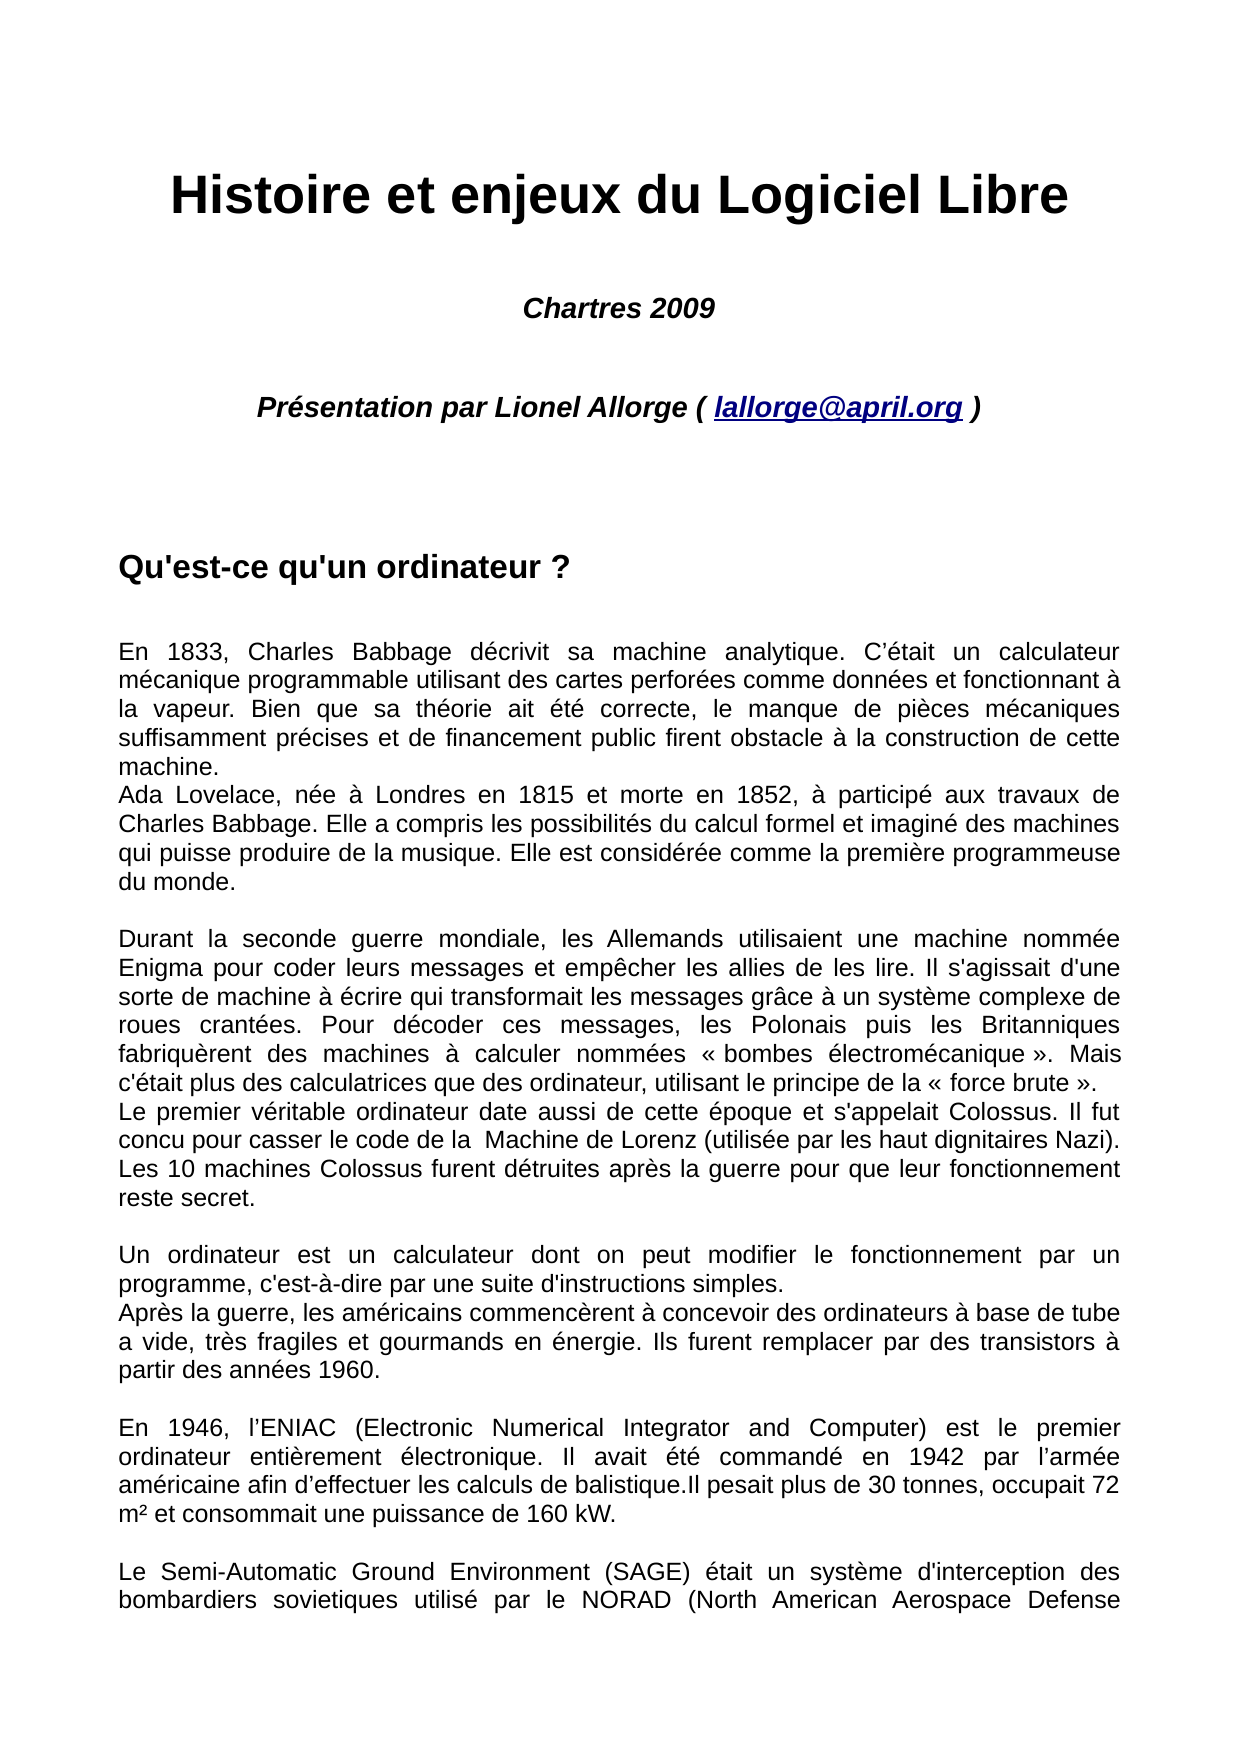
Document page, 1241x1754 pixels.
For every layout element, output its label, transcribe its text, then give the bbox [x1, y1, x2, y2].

text Le premier véritable ordinateur date aussi de cette époque et s'appelait Colossus. Il fut concu pour casser le code de la Machine de Lorenz (utilisée par les haut dignitaires Nazi). [118, 1097, 1122, 1154]
text En 1833, Charles Babbage décrivit sa machine analytique. C’était un calculateur mécanique programmable utilisant des cartes perforées comme données et fonctionnant à la vapeur. Bien que sa théorie ait été correcte, le manque de pièces mécaniques suffisamment précises et de financement public firent obstacle à la construction de cette machine. [118, 637, 1122, 781]
subtitle Présentation par Lionel Allorge ( lallorge@april.org ) [118, 390, 1122, 424]
text Les 10 machines Colossus furent détruites après la guerre pour que leur fonctionnement reste secret. [118, 1154, 1122, 1212]
text Le Semi-Automatic Ground Environment (SAGE) était un système d'interception des bombardiers sovietiques utilisé par le NORAD (North American Aerospace Defense [118, 1557, 1122, 1614]
text En 1946, l’ENIAC (Electronic Numerical Integrator and Computer) est le premier ordinateur entièrement électronique. Il avait été commandé en 1942 par l’armée américaine afin d’effectuer les calculs de balistique.Il pesait plus de 30 tonnes, occupait 72 m² et consommait une puissance de 160 kW. [118, 1413, 1122, 1528]
text Ada Lovelace, née à Londres en 1815 et morte en 1852, à participé aux travaux de Charles Babbage. Elle a compris les possibilités du calcul formel et imaginé des machines qui puisse produire de la musique. Elle est considérée comme la première programmeuse du monde. [118, 781, 1122, 896]
text Durant la seconde guerre mondiale, les Allemands utilisaient une machine nommée Enigma pour coder leurs messages et empêcher les allies de les lire. Il s'agissait d'une sorte de machine à écrire qui transformait les messages grâce à un système complexe de roues crantées. Pour décoder ces messages, les Polonais puis les Britanniques fabriquèrent des machines à calculer nommées « bombes électromécanique ». Mais c'était plus des calculatrices que des ordinateur, utilisant le principe de la « force brute ». [118, 924, 1122, 1097]
subtitle Chartres 2009 [118, 291, 1122, 324]
subtitle Histoire et enjeux du Logiciel Libre [118, 162, 1122, 224]
text Après la guerre, les américains commencèrent à concevoir des ordinateurs à base de tube a vide, très fragiles et gourmands en énergie. Ils furent remplacer par des transistors à partir des années 1960. [118, 1298, 1122, 1384]
text Un ordinateur est un calculateur dont on peut modifier le fonctionnement par un programme, c'est-à-dire par une suite d'instructions simples. [118, 1241, 1122, 1298]
text Qu'est-ce qu'un ordinateur ? [118, 547, 1122, 586]
